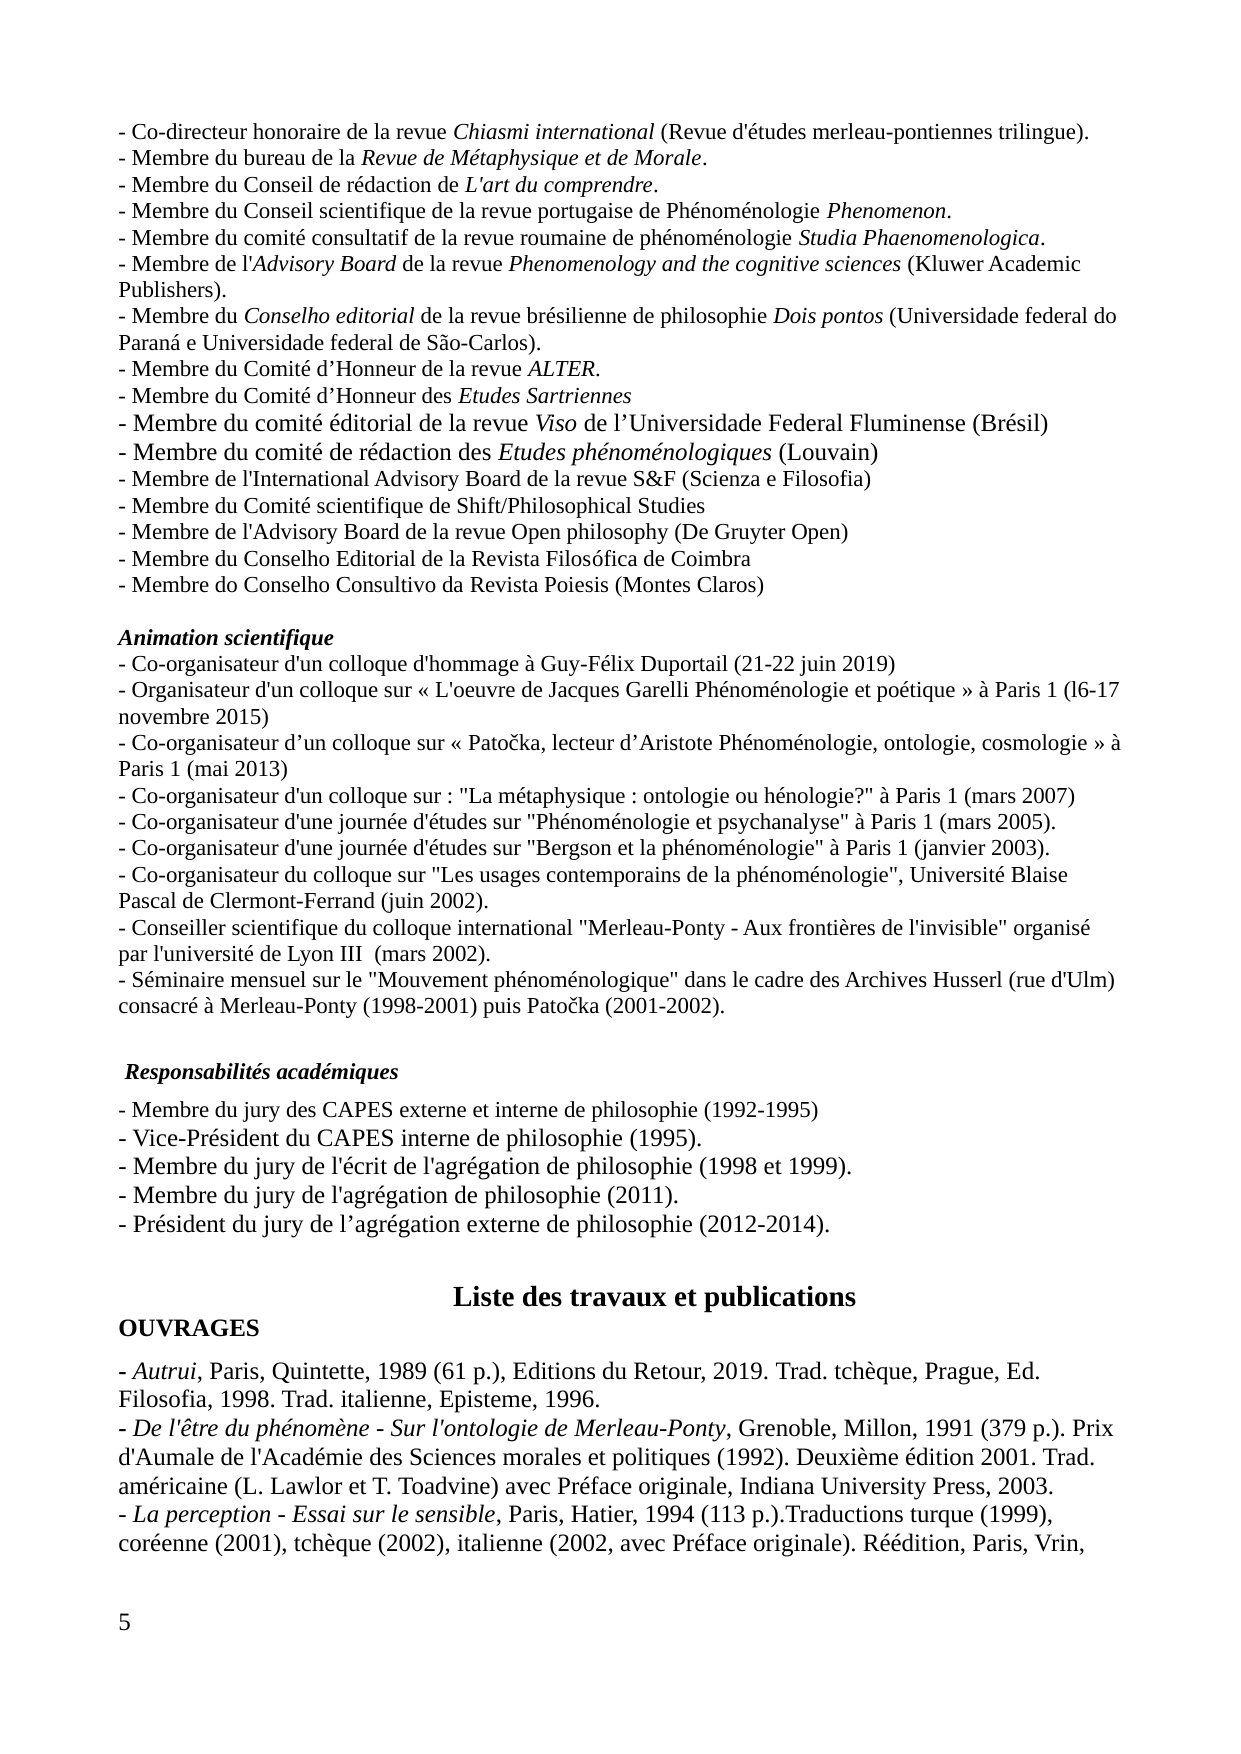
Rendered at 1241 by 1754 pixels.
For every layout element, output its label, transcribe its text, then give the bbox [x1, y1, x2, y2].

text - Membre de l'Advisory Board de la revue Phenomenology and the cognitive sciences (Kluwer Academic Publishers). [118, 250, 1122, 303]
text - Membre du Comité scientifique de Shift/Philosophical Studies [118, 492, 1122, 518]
text - Co-organisateur d'une journée d'études sur "Phénoménologie et psychanalyse" à Paris 1 (mars 2005). [118, 808, 1122, 834]
text - Membre du Conselho editorial de la revue brésilienne de philosophie Dois pontos (Universidade federal do Paraná e Universidade federal de São-Carlos). [118, 303, 1122, 355]
text - Membre do Conselho Consultivo da Revista Poiesis (Montes Claros) [118, 571, 1122, 597]
text - Président du jury de l’agrégation externe de philosophie (2012-2014). [118, 1209, 1122, 1238]
list - Membre de l'Advisory Board de la revue Open philosophy (De Gruyter Open) [118, 518, 1122, 544]
text - Membre du Comité d’Honneur des Etudes Sartriennes [118, 382, 1122, 408]
text - Conseiller scientifique du colloque international "Merleau-Ponty - Aux frontières de l'invisible" organisé par l'université de Lyon III (mars 2002). [118, 913, 1122, 966]
text - Séminaire mensuel sur le "Mouvement phénoménologique" dans le cadre des Archives Husserl (rue d'Ulm) consacré à Merleau-Ponty (1998-2001) puis Patočka (2001-2002). [118, 966, 1122, 1019]
text - Membre du bureau de la Revue de Métaphysique et de Morale. [118, 144, 1122, 171]
text - Co-organisateur d'une journée d'études sur "Bergson et la phénoménologie" à Paris 1 (janvier 2003). [118, 834, 1122, 861]
text - Membre de l'International Advisory Board de la revue S&F (Scienza e Filosofia) [118, 466, 1122, 492]
text Liste des travaux et publications [118, 1275, 1191, 1313]
text - Co-organisateur d’un colloque sur « Patočka, lecteur d’Aristote Phénoménologie, ontologie, cosmologie » à Paris 1 (mai 2013) [118, 729, 1122, 782]
text Animation scientifique [118, 624, 1122, 650]
text OUVRAGES [118, 1313, 1191, 1341]
text - Membre du jury de l'agrégation de philosophie (2011). [118, 1180, 1122, 1209]
text - Membre du comité éditorial de la revue Viso de l’Universidade Federal Fluminense (Brésil) [118, 408, 1122, 437]
text Responsabilités académiques [118, 1048, 1122, 1085]
text - Autrui, Paris, Quintette, 1989 (61 p.), Editions du Retour, 2019. Trad. tchèque, Prague, Ed. Filosofia, 1998. Trad. italienne, Episteme, 1996. [118, 1356, 1122, 1413]
text - Membre du jury des CAPES externe et interne de philosophie (1992-1995) [118, 1085, 1122, 1123]
text - Membre du comité de rédaction des Etudes phénoménologiques (Louvain) [118, 437, 1122, 466]
text - Co-organisateur d'un colloque sur : "La métaphysique : ontologie ou hénologie?" à Paris 1 (mars 2007) [118, 782, 1122, 808]
text - Organisateur d'un colloque sur « L'oeuvre de Jacques Garelli Phénoménologie et poétique » à Paris 1 (l6-17 novembre 2015) [118, 676, 1122, 729]
text - Membre du jury de l'écrit de l'agrégation de philosophie (1998 et 1999). [118, 1151, 1122, 1180]
text - Co-organisateur d'un colloque d'hommage à Guy-Félix Duportail (21-22 juin 2019) [118, 650, 1122, 676]
text - De l'être du phénomène - Sur l'ontologie de Merleau-Ponty, Grenoble, Millon, 1991 (379 p.). Prix d'Aumale de l'Académie des Sciences morales et politiques (1992). Deuxième édition 2001. Trad. américaine (L. Lawlor et T. Toadvine) avec Préface originale, Indiana University Press, 2003. [118, 1413, 1122, 1499]
text - La perception - Essai sur le sensible, Paris, Hatier, 1994 (113 p.).Traductions turque (1999), coréenne (2001), tchèque (2002), italienne (2002, avec Préface originale). Réédition, Paris, Vrin, [118, 1499, 1122, 1557]
text - Co-organisateur du colloque sur "Les usages contemporains de la phénoménologie", Université Blaise Pascal de Clermont-Ferrand (juin 2002). [118, 861, 1122, 913]
text - Membre du Conseil de rédaction de L'art du comprendre. [118, 171, 1122, 197]
text - Membre du Conseil scientifique de la revue portugaise de Phénoménologie Phenomenon. [118, 197, 1122, 223]
text - Vice-Président du CAPES interne de philosophie (1995). [118, 1123, 1122, 1151]
text - Membre du Conselho Editorial de la Revista Filosófica de Coimbra [118, 544, 1122, 571]
text - Membre du comité consultatif de la revue roumaine de phénoménologie Studia Phaenomenologica. [118, 223, 1122, 250]
text - Membre du Comité d’Honneur de la revue ALTER. [118, 355, 1122, 382]
text - Co-directeur honoraire de la revue Chiasmi international (Revue d'études merleau-pontiennes trilingue). [118, 118, 1122, 144]
